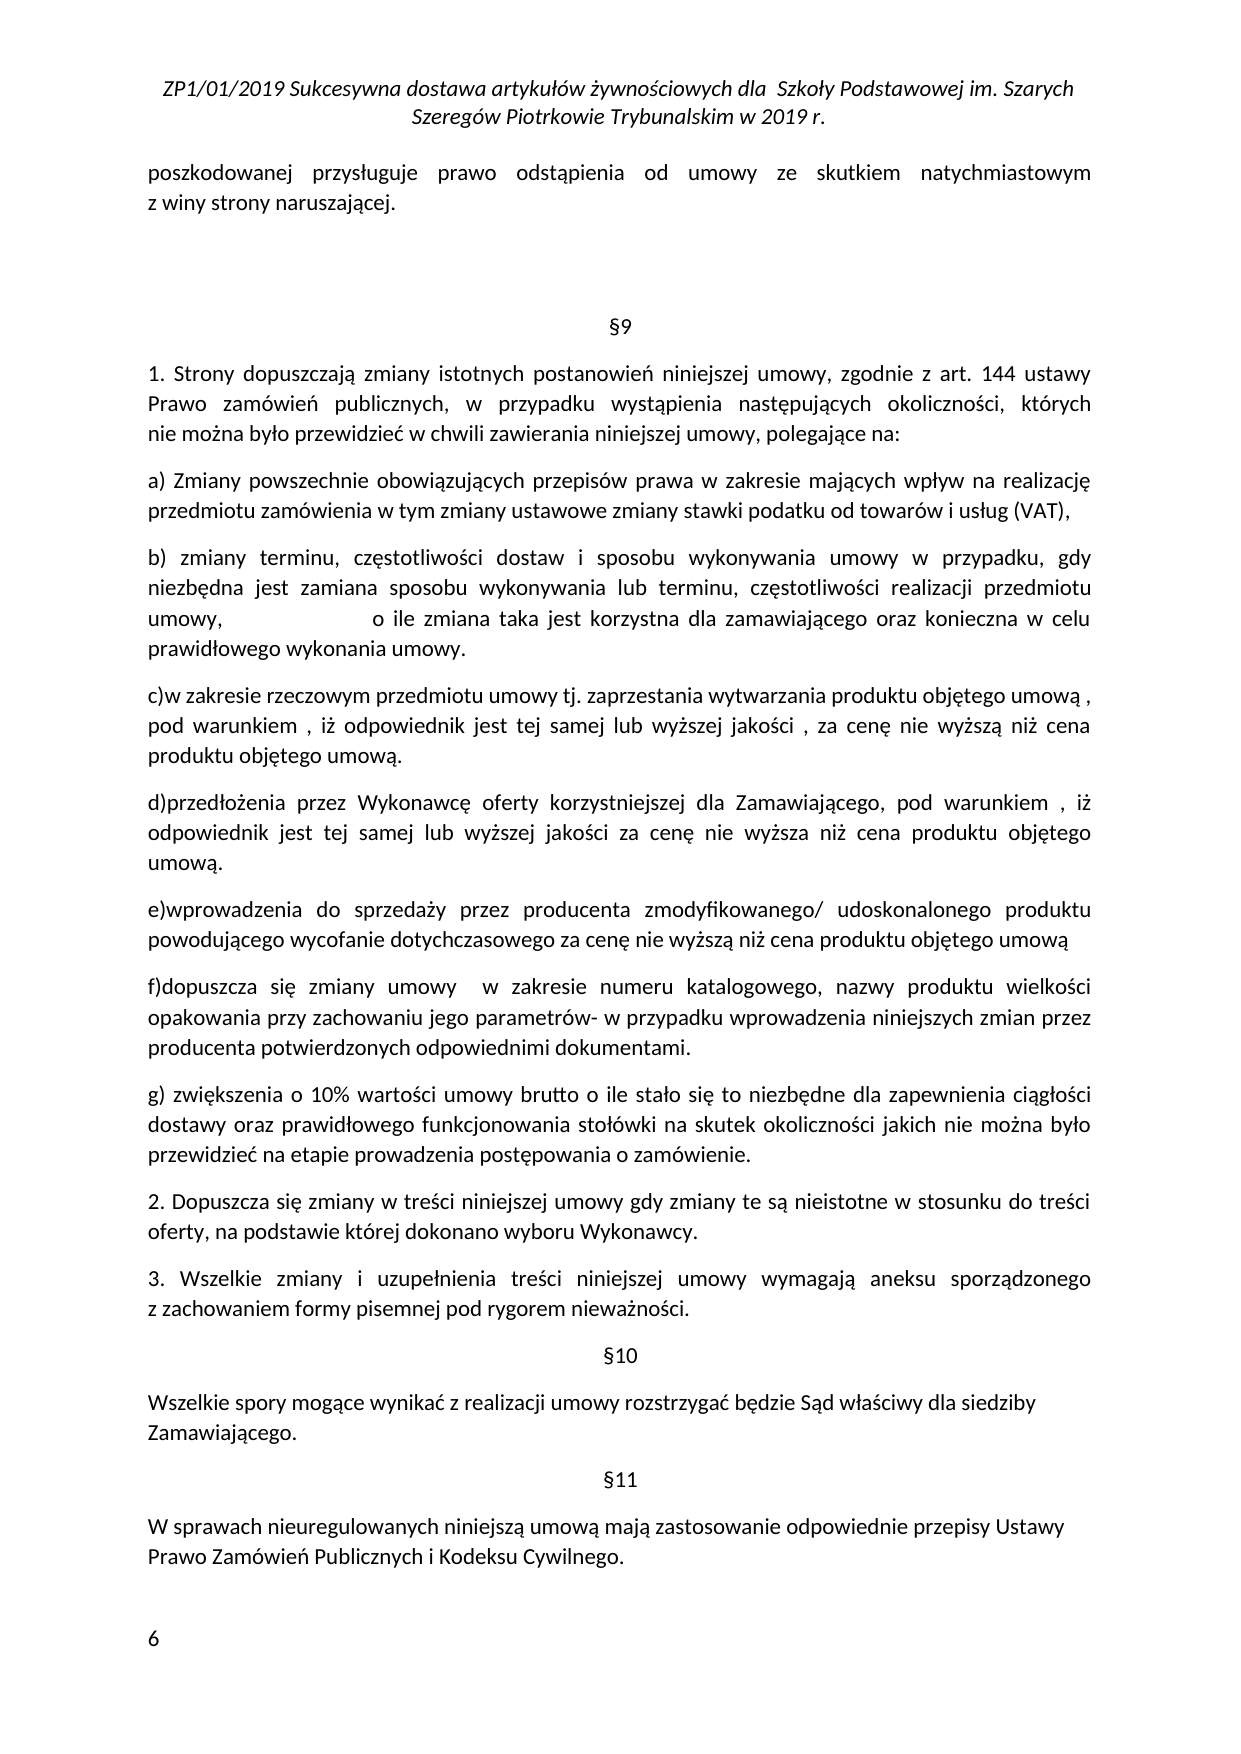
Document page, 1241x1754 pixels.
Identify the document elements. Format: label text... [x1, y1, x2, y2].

text Wszelkie spory mogące wynikać z realizacji umowy rozstrzygać będzie Sąd właściwy dla siedziby Zamawiającego. [148, 1388, 1093, 1446]
text f)dopuszcza się zmiany umowy w zakresie numeru katalogowego, nazwy produktu wielkości opakowania przy zachowaniu jego parametrów- w przypadku wprowadzenia niniejszych zmian przez producenta potwierdzonych odpowiednimi dokumentami. [148, 972, 1093, 1061]
text 3. Wszelkie zmiany i uzupełnienia treści niniejszej umowy wymagają aneksu sporządzonego z zachowaniem formy pisemnej pod rygorem nieważności. [148, 1264, 1093, 1322]
text g) zwiększenia o 10% wartości umowy brutto o ile stało się to niezbędne dla zapewnienia ciągłości dostawy oraz prawidłowego funkcjonowania stołówki na skutek okoliczności jakich nie można było przewidzieć na etapie prowadzenia postępowania o zamówienie. [148, 1080, 1093, 1168]
text poszkodowanej przysługuje prawo odstąpienia od umowy ze skutkiem natychmiastowym z winy strony naruszającej. [148, 158, 1093, 216]
text d)przedłożenia przez Wykonawcę oferty korzystniejszej dla Zamawiającego, pod warunkiem , iż odpowiednik jest tej samej lub wyższej jakości za cenę nie wyższa niż cena produktu objętego umową. [148, 788, 1093, 876]
text 1. Strony dopuszczają zmiany istotnych postanowień niniejszej umowy, zgodnie z art. 144 ustawy Prawo zamówień publicznych, w przypadku wystąpienia następujących okoliczności, których nie można było przewidzieć w chwili zawierania niniejszej umowy, polegające na: [148, 359, 1093, 447]
text c)w zakresie rzeczowym przedmiotu umowy tj. zaprzestania wytwarzania produktu objętego umową , pod warunkiem , iż odpowiednik jest tej samej lub wyższej jakości , za cenę nie wyższą niż cena produktu objętego umową. [148, 681, 1093, 769]
text §10 [148, 1341, 1093, 1369]
text §11 [148, 1465, 1093, 1493]
text W sprawach nieuregulowanych niniejszą umową mają zastosowanie odpowiednie przepisy Ustawy Prawo Zamówień Publicznych i Kodeksu Cywilnego. [148, 1512, 1093, 1570]
text e)wprowadzenia do sprzedaży przez producenta zmodyfikowanego/ udoskonalonego produktu powodującego wycofanie dotychczasowego za cenę nie wyższą niż cena produktu objętego umową [148, 895, 1093, 953]
text 2. Dopuszcza się zmiany w treści niniejszej umowy gdy zmiany te są nieistotne w stosunku do treści oferty, na podstawie której dokonano wyboru Wykonawcy. [148, 1187, 1093, 1245]
text §9 [148, 282, 1093, 340]
text a) Zmiany powszechnie obowiązujących przepisów prawa w zakresie mających wpływ na realizację przedmiotu zamówienia w tym zmiany ustawowe zmiany stawki podatku od towarów i usług (VAT), [148, 466, 1093, 524]
text b) zmiany terminu, częstotliwości dostaw i sposobu wykonywania umowy w przypadku, gdy niezbędna jest zamiana sposobu wykonywania lub terminu, częstotliwości realizacji przedmiotu umowy, o ile zmiana taka jest korzystna dla zamawiającego oraz konieczna w celu prawidłowego wykonania umowy. [148, 543, 1093, 662]
